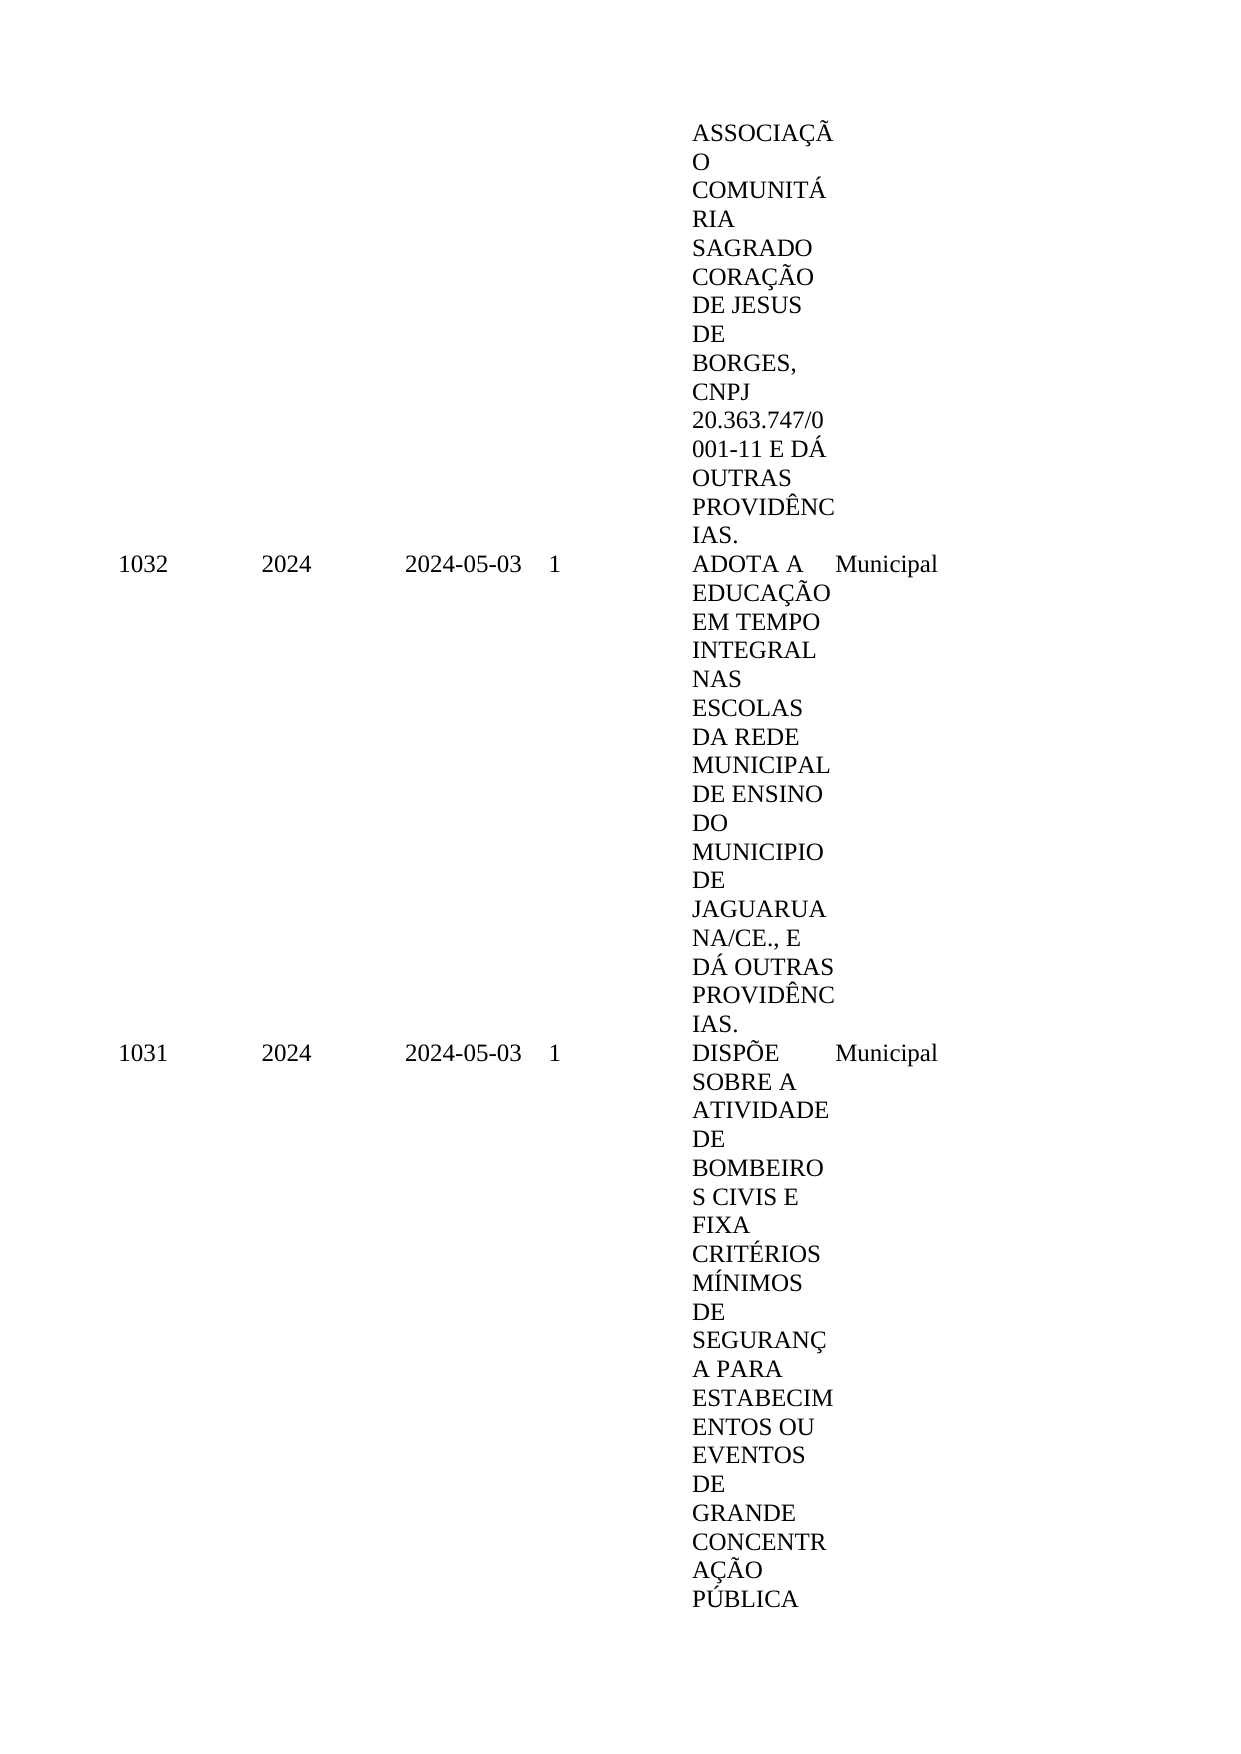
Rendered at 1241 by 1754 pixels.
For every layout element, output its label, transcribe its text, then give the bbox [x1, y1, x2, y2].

table_cell 1032 [118, 549, 261, 1038]
table_cell ASSOCIAÇÃO COMUNITÁRIA SAGRADO CORAÇÃO DE JESUS DE BORGES, CNPJ 20.363.747/0001-11 E DÁ OUTRAS PROVIDÊNCIAS. [692, 118, 835, 549]
table_cell [261, 118, 405, 549]
table_cell [548, 118, 692, 549]
table_cell 1 [548, 549, 692, 1038]
table_cell [118, 118, 261, 549]
table_cell DISPÕE SOBRE A ATIVIDADE DE BOMBEIROS CIVIS E FIXA CRITÉRIOS MÍNIMOS DE SEGURANÇA PARA ESTABECIMENTOS OU EVENTOS DE GRANDE CONCENTRAÇÃO PÚBLICA [692, 1038, 835, 1613]
table_cell Municipal [835, 1038, 979, 1613]
table_cell 2024-05-03 [405, 549, 548, 1038]
table_cell [979, 118, 1122, 549]
table_cell [979, 549, 1122, 1038]
table_cell 2024-05-03 [405, 1038, 548, 1613]
table_cell 1031 [118, 1038, 261, 1613]
table_cell 2024 [261, 549, 405, 1038]
table_cell ADOTA A EDUCAÇÃO EM TEMPO INTEGRAL NAS ESCOLAS DA REDE MUNICIPAL DE ENSINO DO MUNICIPIO DE JAGUARUANA/CE., E DÁ OUTRAS PROVIDÊNCIAS. [692, 549, 835, 1038]
table_cell [405, 118, 548, 549]
table_cell Municipal [835, 549, 979, 1038]
table_cell 2024 [261, 1038, 405, 1613]
table_cell [835, 118, 979, 549]
table_cell 1 [548, 1038, 692, 1613]
table_cell [979, 1038, 1122, 1613]
